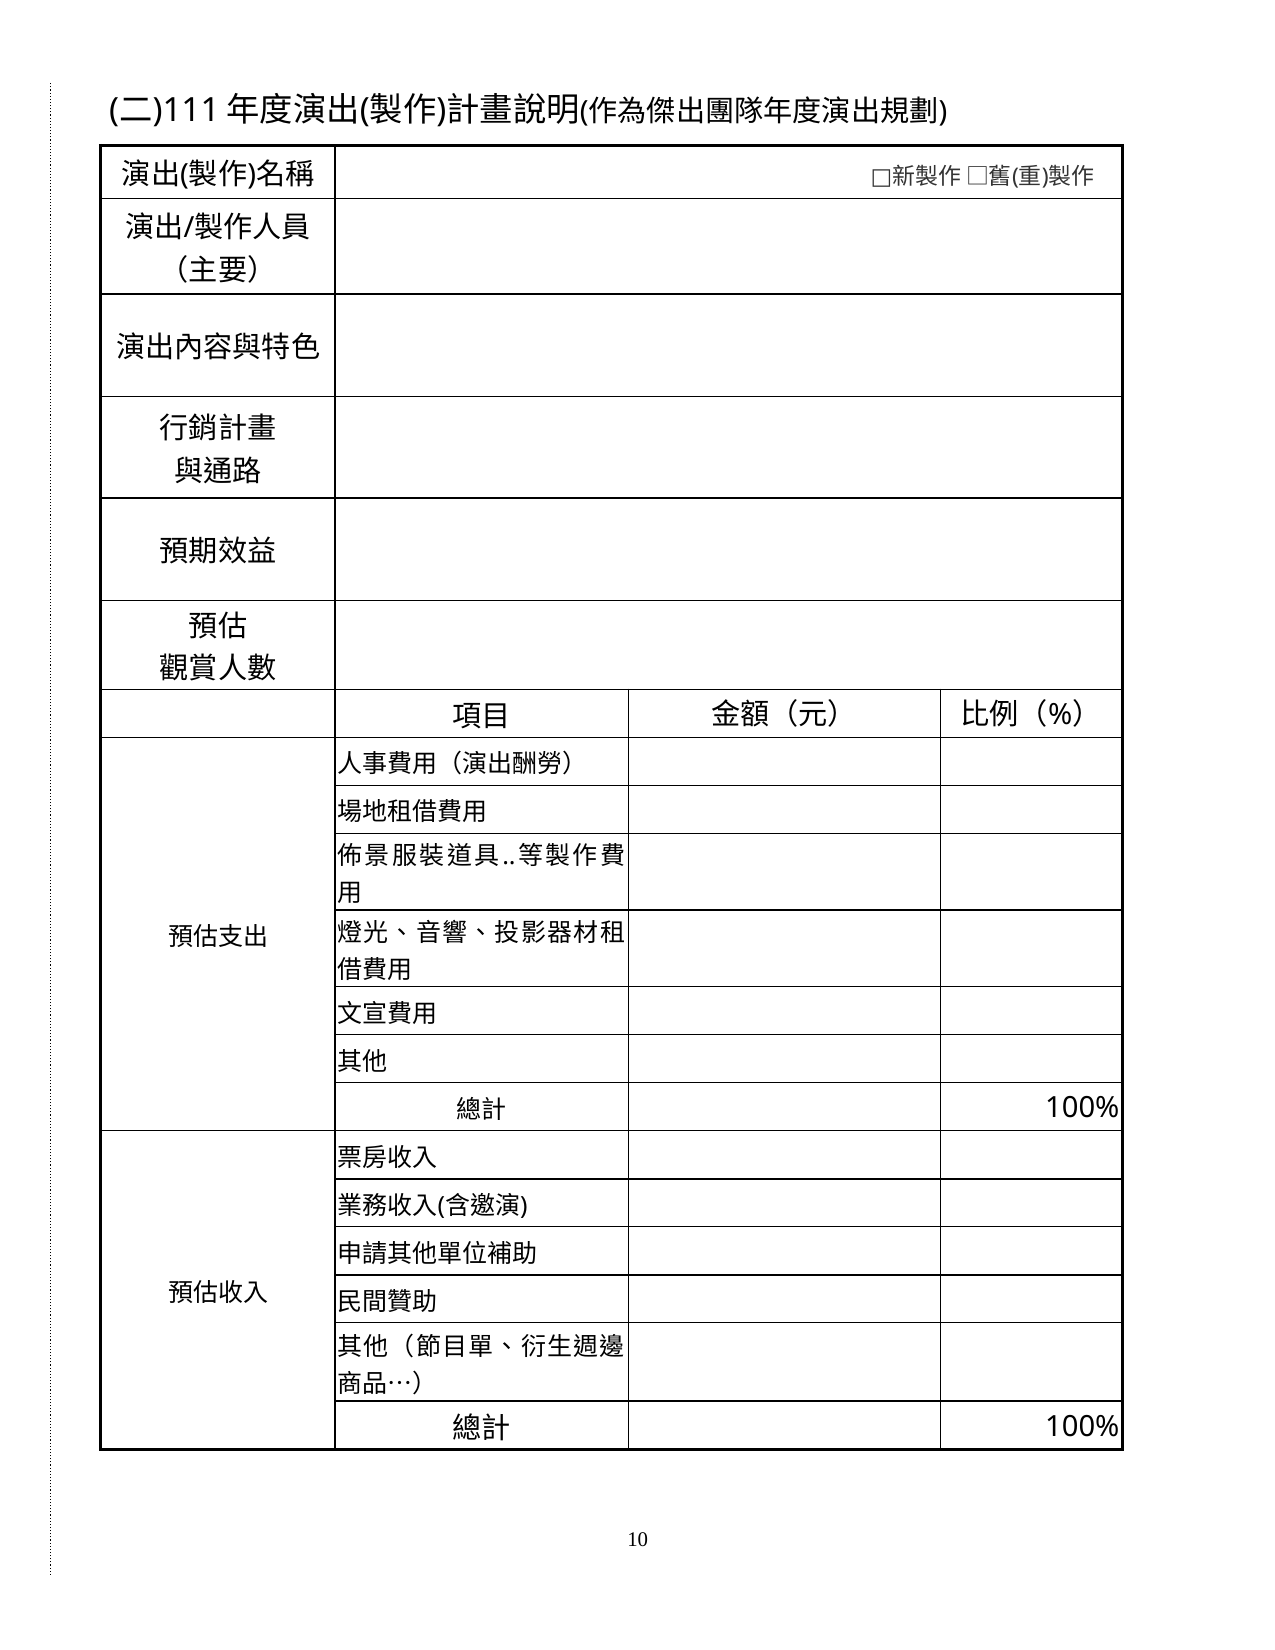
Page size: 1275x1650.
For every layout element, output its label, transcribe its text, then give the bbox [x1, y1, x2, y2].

table_header 演出(製作)名稱 [102, 147, 334, 197]
table_cell [629, 911, 940, 986]
table_cell 行銷計畫 與通路 [102, 397, 334, 497]
table_cell [629, 1131, 940, 1178]
table_cell 其他 [336, 1035, 628, 1082]
table_cell 人事費用（演出酬勞） [336, 738, 628, 784]
table_cell [336, 499, 1121, 600]
table_cell 比例（%） [941, 690, 1121, 737]
table_cell [629, 1227, 940, 1274]
table_cell [629, 786, 940, 833]
table_cell 其他（節目單、衍生週邊商品…） [336, 1323, 628, 1400]
table_cell [941, 786, 1121, 833]
table_cell 預估支出 [102, 738, 334, 1130]
table_cell [941, 911, 1121, 986]
table_cell [629, 1035, 940, 1082]
table_cell 佈景服裝道具..等製作費用 [336, 834, 628, 909]
table_cell 票房收入 [336, 1131, 628, 1178]
table_cell 項目 [336, 690, 628, 737]
table_cell [629, 1402, 940, 1448]
table_cell 演出內容與特色 [102, 295, 334, 396]
text (二)111年度演出(製作)計畫說明(作為傑出團隊年度演出規劃) [100, 83, 1174, 131]
table_cell [629, 1180, 940, 1226]
table_cell [941, 1276, 1121, 1322]
table_cell [941, 1131, 1121, 1178]
table_cell [629, 1083, 940, 1130]
table_cell 100% [941, 1402, 1121, 1448]
table_cell 場地租借費用 [336, 786, 628, 833]
table_cell [336, 601, 1121, 688]
table_cell [629, 1276, 940, 1322]
table_cell [629, 834, 940, 909]
table_header □新製作 □舊(重)製作 [336, 147, 1121, 197]
table_cell [336, 199, 1121, 293]
table_cell [336, 397, 1121, 497]
table_cell 總計 [336, 1402, 628, 1448]
table_cell 預估收入 [102, 1131, 334, 1448]
table_cell 預估 觀賞人數 [102, 601, 334, 688]
table_cell 總計 [336, 1083, 628, 1130]
table_cell [941, 1227, 1121, 1274]
table_cell 民間贊助 [336, 1276, 628, 1322]
table_cell 燈光、音響、投影器材租借費用 [336, 911, 628, 986]
table_cell [941, 738, 1121, 784]
table_cell 演出/製作人員 （主要） [102, 199, 334, 293]
table_cell [629, 987, 940, 1034]
table_cell [941, 987, 1121, 1034]
table_cell [941, 1323, 1121, 1400]
table_cell [629, 738, 940, 784]
table_cell 業務收入(含邀演) [336, 1180, 628, 1226]
table_cell [941, 1035, 1121, 1082]
table_cell [941, 834, 1121, 909]
table_cell 金額（元） [629, 690, 940, 737]
table_cell [336, 295, 1121, 396]
table_cell 文宣費用 [336, 987, 628, 1034]
table_cell 100% [941, 1083, 1121, 1130]
table_cell [941, 1180, 1121, 1226]
table_cell 預期效益 [102, 499, 334, 600]
table_cell [102, 690, 334, 737]
table_cell [629, 1323, 940, 1400]
table_cell 申請其他單位補助 [336, 1227, 628, 1274]
